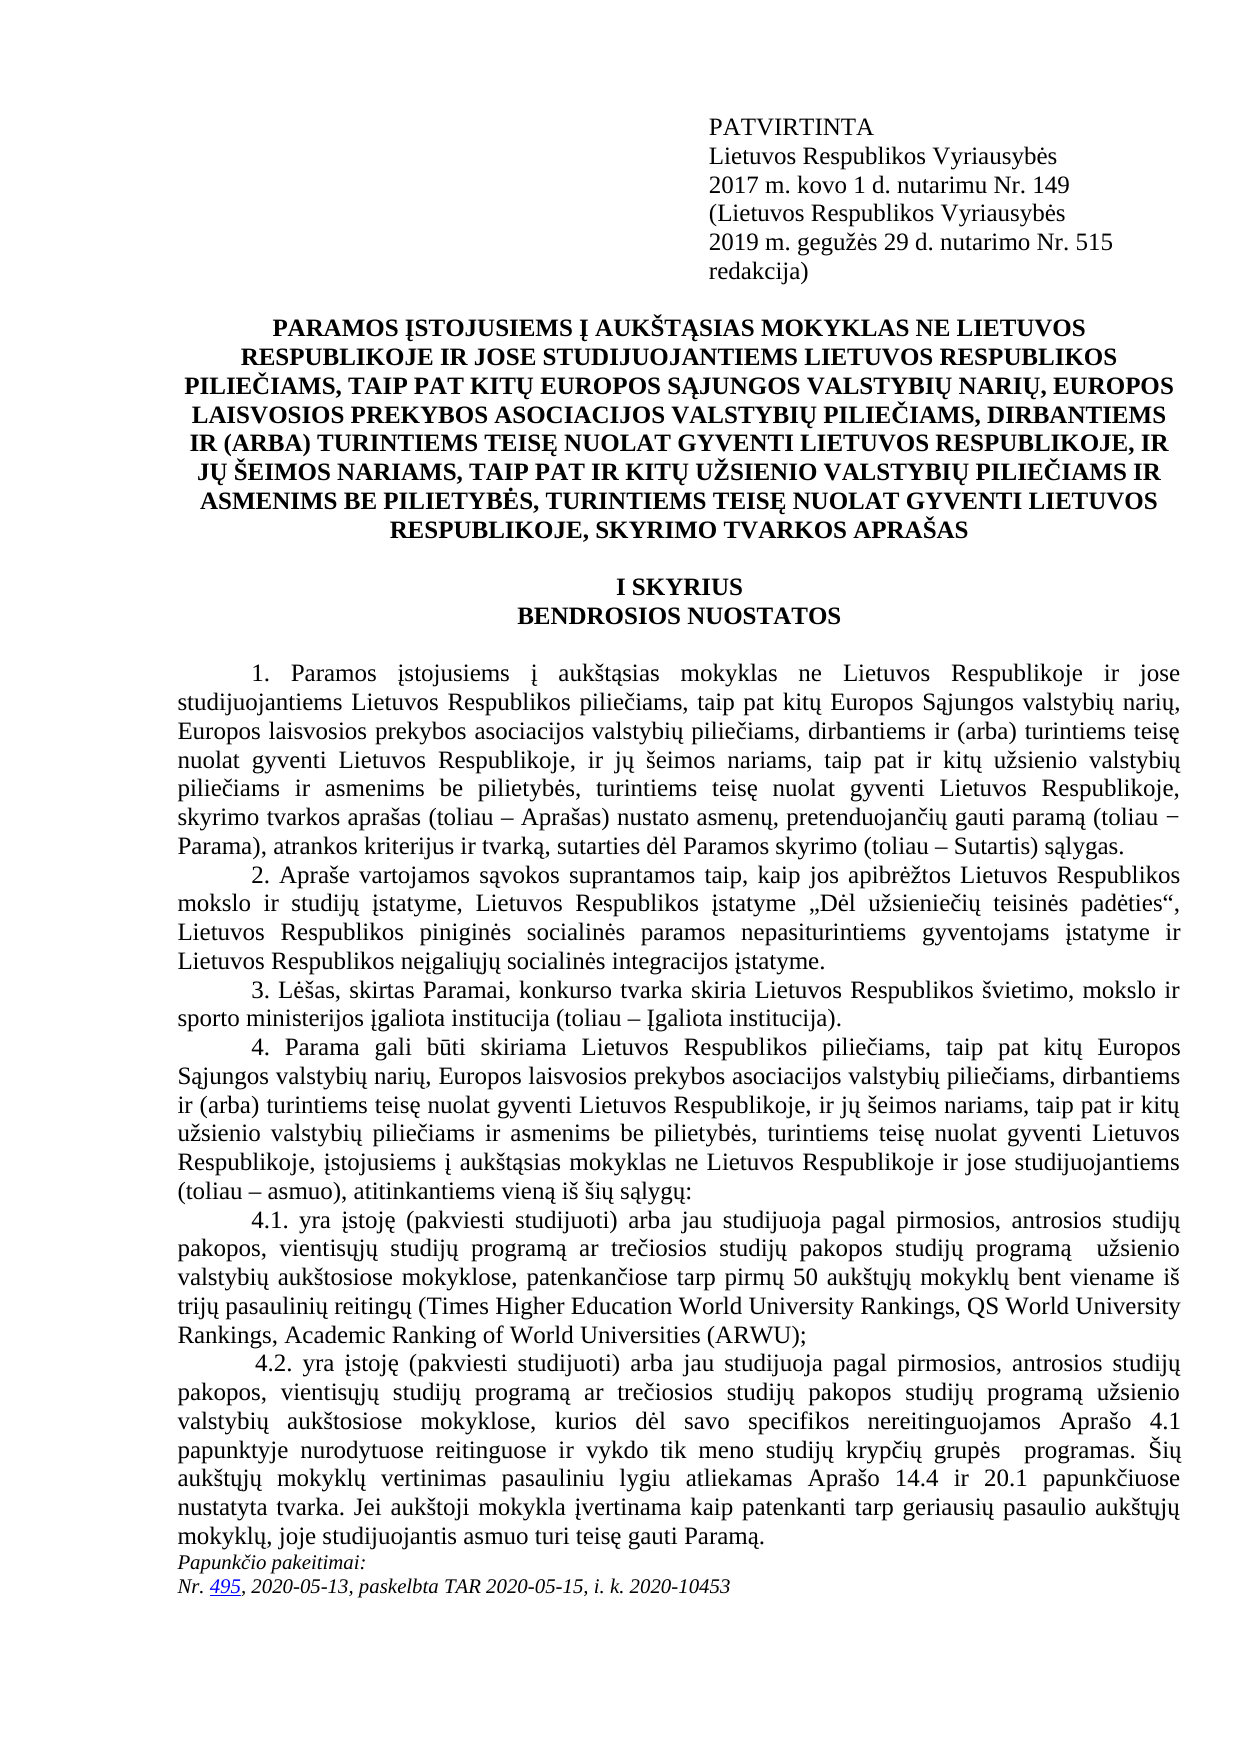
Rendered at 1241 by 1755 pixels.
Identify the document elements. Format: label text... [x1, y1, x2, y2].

text 4. Parama gali būti skiriama Lietuvos Respublikos piliečiams, taip pat kitų Europos Sąjungos valstybių narių, Europos laisvosios prekybos asociacijos valstybių piliečiams, dirbantiems ir (arba) turintiems teisę nuolat gyventi Lietuvos Respublikoje, ir jų šeimos nariams, taip pat ir kitų užsienio valstybių piliečiams ir asmenims be pilietybės, turintiems teisę nuolat gyventi Lietuvos Respublikoje, įstojusiems į aukštąsias mokyklas ne Lietuvos Respublikoje ir jose studijuojantiems (toliau – asmuo), atitinkantiems vieną iš šių sąlygų: [177, 1032, 1181, 1205]
text Papunkčio pakeitimai: [177, 1550, 1181, 1574]
text (Lietuvos Respublikos Vyriausybės [709, 198, 1181, 227]
text 1. Paramos įstojusiems į aukštąsias mokyklas ne Lietuvos Respublikoje ir jose studijuojantiems Lietuvos Respublikos piliečiams, taip pat kitų Europos Sąjungos valstybių narių, Europos laisvosios prekybos asociacijos valstybių piliečiams, dirbantiems ir (arba) turintiems teisę nuolat gyventi Lietuvos Respublikoje, ir jų šeimos nariams, taip pat ir kitų užsienio valstybių piliečiams ir asmenims be pilietybės, turintiems teisę nuolat gyventi Lietuvos Respublikoje, skyrimo tvarkos aprašas (toliau – Aprašas) nustato asmenų, pretenduojančių gauti paramą (toliau − Parama), atrankos kriterijus ir tvarką, sutarties dėl Paramos skyrimo (toliau – Sutartis) sąlygas. [177, 658, 1181, 860]
text 4.2. yra įstoję (pakviesti studijuoti) arba jau studijuoja pagal pirmosios, antrosios studijų pakopos, vientisųjų studijų programą ar trečiosios studijų pakopos studijų programą užsienio valstybių aukštosiose mokyklose, kurios dėl savo specifikos nereitinguojamos Aprašo 4.1 papunktyje nurodytuose reitinguose ir vykdo tik meno studijų krypčių grupės programas. Šių aukštųjų mokyklų vertinimas pasauliniu lygiu atliekamas Aprašo 14.4 ir 20.1 papunkčiuose nustatyta tvarka. Jei aukštoji mokykla įvertinama kaip patenkanti tarp geriausių pasaulio aukštųjų mokyklų, joje studijuojantis asmuo turi teisę gauti Paramą. [177, 1348, 1181, 1550]
text PARAMOS ĮSTOJUSIEMS Į AUKŠTĄSIAS MOKYKLAS NE LIETUVOS RESPUBLIKOJE IR JOSE STUDIJUOJANTIEMS LIETUVOS RESPUBLIKOS PILIEČIAMS, TAIP PAT KITŲ EUROPOS SĄJUNGOS VALSTYBIŲ NARIŲ, EUROPOS LAISVOSIOS PREKYBOS ASOCIACIJOS VALSTYBIŲ PILIEČIAMS, DIRBANTIEMS IR (ARBA) TURINTIEMS TEISĘ NUOLAT GYVENTI LIETUVOS RESPUBLIKOJE, IR JŲ ŠEIMOS NARIAMS, TAIP PAT IR KITŲ UŽSIENIO VALSTYBIŲ PILIEČIAMS IR ASMENIMS BE PILIETYBĖS, TURINTIEMS TEISĘ NUOLAT GYVENTI LIETUVOS RESPUBLIKOJE, SKYRIMO TVARKOS APRAŠAS [177, 313, 1181, 543]
text 3. Lėšas, skirtas Paramai, konkurso tvarka skiria Lietuvos Respublikos švietimo, mokslo ir sporto ministerijos įgaliota institucija (toliau – Įgaliota institucija). [177, 975, 1181, 1032]
text I SKYRIUS [177, 572, 1181, 601]
text PATVIRTINTA [709, 112, 1181, 141]
text BENDROSIOS NUOSTATOS [177, 601, 1181, 630]
text Lietuvos Respublikos Vyriausybės [709, 141, 1181, 170]
text 4.1. yra įstoję (pakviesti studijuoti) arba jau studijuoja pagal pirmosios, antrosios studijų pakopos, vientisųjų studijų programą ar trečiosios studijų pakopos studijų programą užsienio valstybių aukštosiose mokyklose, patenkančiose tarp pirmų 50 aukštųjų mokyklų bent viename iš trijų pasaulinių reitingų (Times Higher Education World University Rankings, QS World University Rankings, Academic Ranking of World Universities (ARWU); [177, 1205, 1181, 1348]
text 2019 m. gegužės 29 d. nutarimo Nr. 515 redakcija) [709, 227, 1181, 285]
text 2. Apraše vartojamos sąvokos suprantamos taip, kaip jos apibrėžtos Lietuvos Respublikos mokslo ir studijų įstatyme, Lietuvos Respublikos įstatyme „Dėl užsieniečių teisinės padėties“, Lietuvos Respublikos piniginės socialinės paramos nepasiturintiems gyventojams įstatyme ir Lietuvos Respublikos neįgaliųjų socialinės integracijos įstatyme. [177, 860, 1181, 975]
text 2017 m. kovo 1 d. nutarimu Nr. 149 [709, 170, 1181, 198]
text Nr. 495, 2020-05-13, paskelbta TAR 2020-05-15, i. k. 2020-10453 [177, 1574, 1181, 1598]
